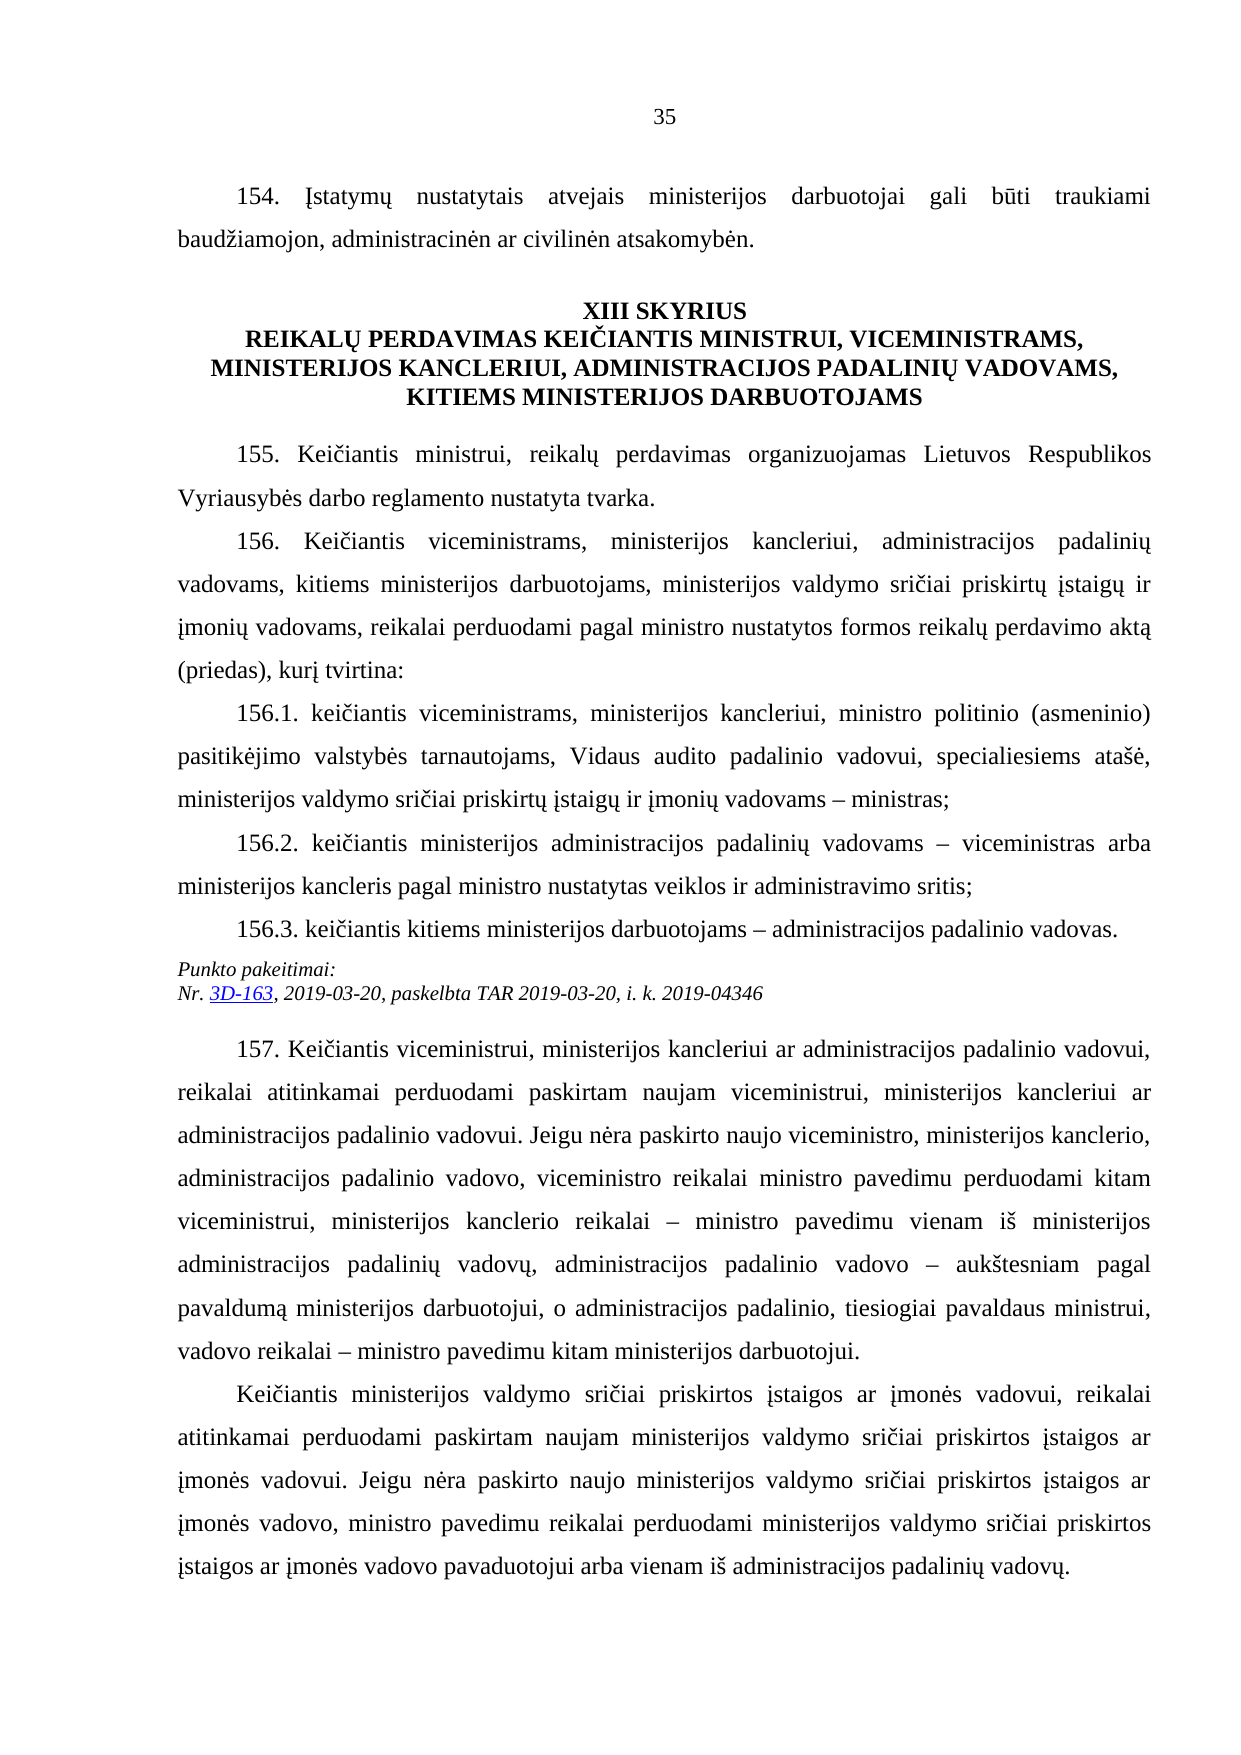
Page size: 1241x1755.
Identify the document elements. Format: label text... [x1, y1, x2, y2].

text 155. Keičiantis ministrui, reikalų perdavimas organizuojamas Lietuvos Respublikos Vyriausybės darbo reglamento nustatyta tvarka. [177, 439, 1152, 511]
text 156.2. keičiantis ministerijos administracijos padalinių vadovams – viceministras arba ministerijos kancleris pagal ministro nustatytas veiklos ir administravimo sritis; [177, 828, 1152, 899]
text Nr. 3D-163, 2019-03-20, paskelbta TAR 2019-03-20, i. k. 2019-04346 [177, 981, 1152, 1005]
text 156. Keičiantis viceministrams, ministerijos kancleriui, administracijos padalinių vadovams, kitiems ministerijos darbuotojams, ministerijos valdymo sričiai priskirtų įstaigų ir įmonių vadovams, reikalai perduodami pagal ministro nustatytos formos reikalų perdavimo aktą (priedas), kurį tvirtina: [177, 526, 1152, 684]
text Punkto pakeitimai: [177, 957, 1152, 981]
text REIKALŲ PERDAVIMAS KEIČIANTIS MINISTRUI, VICEMINISTRAMS, MINISTERIJOS KANCLERIUI, ADMINISTRACIJOS PADALINIŲ VADOVAMS, KITIEMS MINISTERIJOS DARBUOTOJAMS [177, 324, 1152, 411]
text 156.3. keičiantis kitiems ministerijos darbuotojams – administracijos padalinio vadovas. [177, 914, 1152, 943]
text Keičiantis ministerijos valdymo sričiai priskirtos įstaigos ar įmonės vadovui, reikalai atitinkamai perduodami paskirtam naujam ministerijos valdymo sričiai priskirtos įstaigos ar įmonės vadovui. Jeigu nėra paskirto naujo ministerijos valdymo sričiai priskirtos įstaigos ar įmonės vadovo, ministro pavedimu reikalai perduodami ministerijos valdymo sričiai priskirtos įstaigos ar įmonės vadovo pavaduotojui arba vienam iš administracijos padalinių vadovų. [177, 1379, 1152, 1580]
text 156.1. keičiantis viceministrams, ministerijos kancleriui, ministro politinio (asmeninio) pasitikėjimo valstybės tarnautojams, Vidaus audito padalinio vadovui, specialiesiems atašė, ministerijos valdymo sričiai priskirtų įstaigų ir įmonių vadovams – ministras; [177, 698, 1152, 813]
text XIII SKYRIUS [177, 296, 1152, 324]
text 157. Keičiantis viceministrui, ministerijos kancleriui ar administracijos padalinio vadovui, reikalai atitinkamai perduodami paskirtam naujam viceministrui, ministerijos kancleriui ar administracijos padalinio vadovui. Jeigu nėra paskirto naujo viceministro, ministerijos kanclerio, administracijos padalinio vadovo, viceministro reikalai ministro pavedimu perduodami kitam viceministrui, ministerijos kanclerio reikalai – ministro pavedimu vienam iš ministerijos administracijos padalinių vadovų, administracijos padalinio vadovo – aukštesniam pagal pavaldumą ministerijos darbuotojui, o administracijos padalinio, tiesiogiai pavaldaus ministrui, vadovo reikalai – ministro pavedimu kitam ministerijos darbuotojui. [177, 1034, 1152, 1364]
text 154. Įstatymų nustatytais atvejais ministerijos darbuotojai gali būti traukiami baudžiamojon, administracinėn ar civilinėn atsakomybėn. [177, 181, 1152, 253]
